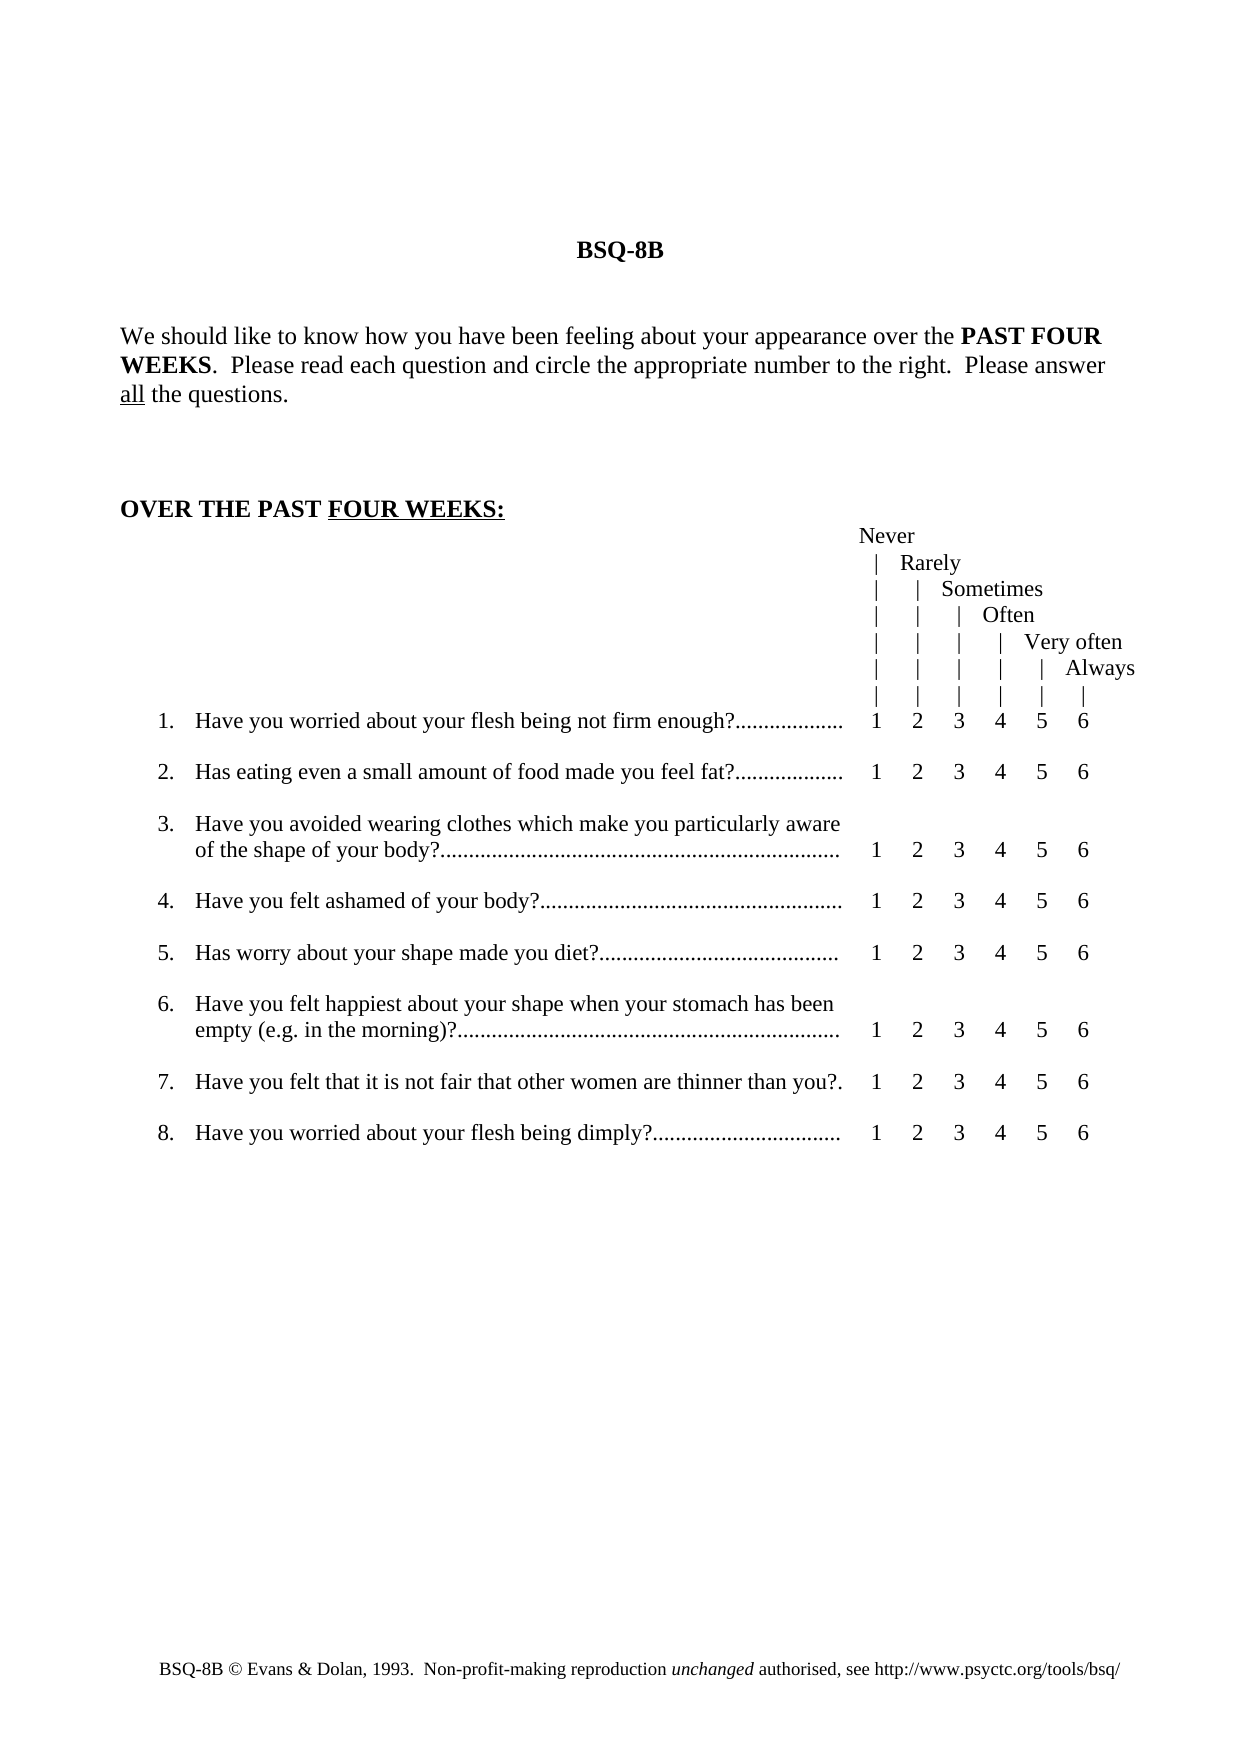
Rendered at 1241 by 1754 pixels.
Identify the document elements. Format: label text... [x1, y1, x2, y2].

table_cell 4. [154, 888, 192, 939]
table_cell 2 [897, 707, 938, 758]
table_cell Very often [1021, 628, 1144, 654]
table_header Never [856, 523, 1104, 549]
table_cell 2 [897, 990, 938, 1068]
table_cell [1104, 990, 1144, 1068]
table_cell 4 [980, 810, 1021, 887]
table_cell 6 [1062, 810, 1104, 887]
table_cell | [1021, 681, 1062, 707]
table_cell [1104, 707, 1144, 758]
table_cell 6 [1062, 1068, 1104, 1119]
table_cell 3 [938, 888, 979, 939]
table_cell 6 [1062, 1119, 1104, 1171]
table_cell | [980, 628, 1021, 654]
table_cell 4 [980, 1119, 1021, 1171]
table_cell [1104, 549, 1144, 575]
table_cell [1104, 575, 1144, 602]
table_cell 4 [980, 990, 1021, 1068]
table_cell Have you avoided wearing clothes which make you particularly aware of the shape of your body?...................................................................... [192, 810, 856, 887]
table_cell [154, 549, 192, 575]
table_cell | [897, 681, 938, 707]
table_cell 1 [856, 888, 897, 939]
table_cell | [1021, 654, 1062, 681]
table_cell 2 [897, 810, 938, 887]
table_cell | [1062, 681, 1104, 707]
table_cell [192, 575, 856, 602]
table_cell 3 [938, 1068, 979, 1119]
table_cell [192, 549, 856, 575]
table_cell Have you felt that it is not fair that other women are thinner than you?. [192, 1068, 856, 1119]
table_cell 5 [1021, 939, 1062, 990]
table_cell 5. [154, 939, 192, 990]
table_cell 7. [154, 1068, 192, 1119]
table_cell 6 [1062, 707, 1104, 758]
table_cell Have you felt happiest about your shape when your stomach has been empty (e.g. in the morning)?................................................................... [192, 990, 856, 1068]
table_cell Rarely [897, 549, 1104, 575]
table_cell [154, 681, 192, 707]
table_cell 1 [856, 1119, 897, 1171]
table_cell [1104, 810, 1144, 887]
table_cell [1104, 758, 1144, 810]
table_cell Has eating even a small amount of food made you feel fat?................... [192, 758, 856, 810]
table_cell 1 [856, 990, 897, 1068]
table_cell Often [980, 602, 1104, 628]
table_cell 2 [897, 1068, 938, 1119]
table_cell Sometimes [938, 575, 1104, 602]
table_cell 6 [1062, 758, 1104, 810]
table_cell | [897, 602, 938, 628]
table_cell 2. [154, 758, 192, 810]
table_cell 4 [980, 707, 1021, 758]
table_cell 5 [1021, 758, 1062, 810]
table_cell | [897, 654, 938, 681]
table_cell [1104, 1068, 1144, 1119]
table_cell Have you felt ashamed of your body?..................................................... [192, 888, 856, 939]
table_cell [154, 654, 192, 681]
table_cell 2 [897, 939, 938, 990]
table_cell 1 [856, 707, 897, 758]
table_cell 3 [938, 939, 979, 990]
table_cell | [897, 575, 938, 602]
table_cell [192, 654, 856, 681]
table_header [154, 523, 192, 549]
table_cell 1. [154, 707, 192, 758]
table_cell | [938, 602, 979, 628]
table_cell Have you worried about your flesh being not firm enough?................... [192, 707, 856, 758]
table_cell | [980, 681, 1021, 707]
table_cell [1104, 602, 1144, 628]
table_cell 3 [938, 990, 979, 1068]
table_cell 4 [980, 888, 1021, 939]
table_cell Have you worried about your flesh being dimply?................................. [192, 1119, 856, 1171]
table_cell 6. [154, 990, 192, 1068]
table_cell [192, 602, 856, 628]
text We should like to know how you have been feeling about your appearance over the PAST FOUR WEEKS. Please read each question and circle the appropriate number to the right. Please answer all the questions. [120, 321, 1120, 407]
table_cell 5 [1021, 707, 1062, 758]
table_cell 5 [1021, 1068, 1062, 1119]
table_cell | [980, 654, 1021, 681]
table_cell 3 [938, 1119, 979, 1171]
table_cell 6 [1062, 990, 1104, 1068]
table_cell 1 [856, 1068, 897, 1119]
table_cell [1104, 939, 1144, 990]
table_cell 3 [938, 707, 979, 758]
table_cell Always [1062, 654, 1144, 681]
table_cell | [856, 575, 897, 602]
table_header [1104, 523, 1144, 549]
table_cell 3 [938, 758, 979, 810]
table_cell | [938, 681, 979, 707]
table_cell 4 [980, 939, 1021, 990]
table_cell 1 [856, 939, 897, 990]
table_cell 6 [1062, 888, 1104, 939]
table_cell 4 [980, 1068, 1021, 1119]
text OVER THE PAST FOUR WEEKS: [120, 494, 1120, 522]
table_cell | [938, 654, 979, 681]
table_cell 5 [1021, 990, 1062, 1068]
table_cell [1104, 888, 1144, 939]
table_cell 5 [1021, 1119, 1062, 1171]
table_cell | [938, 628, 979, 654]
table_cell [1104, 1119, 1144, 1171]
table_cell 3. [154, 810, 192, 887]
table_header [192, 523, 856, 549]
table_cell | [856, 549, 897, 575]
table_cell | [897, 628, 938, 654]
table_cell [154, 575, 192, 602]
table_cell [154, 628, 192, 654]
table_cell [192, 681, 856, 707]
table_cell | [856, 654, 897, 681]
table_cell 1 [856, 758, 897, 810]
table_cell 5 [1021, 810, 1062, 887]
table_cell | [856, 681, 897, 707]
table_cell 6 [1062, 939, 1104, 990]
table_cell 2 [897, 888, 938, 939]
table_cell 3 [938, 810, 979, 887]
table_cell Has worry about your shape made you diet?.......................................... [192, 939, 856, 990]
table_cell 2 [897, 1119, 938, 1171]
text BSQ-8B [120, 235, 1120, 264]
table_cell 4 [980, 758, 1021, 810]
table_cell 1 [856, 810, 897, 887]
table_cell [1104, 681, 1144, 707]
table_cell | [856, 628, 897, 654]
table_cell [154, 602, 192, 628]
table_cell 2 [897, 758, 938, 810]
table_cell | [856, 602, 897, 628]
table_cell 5 [1021, 888, 1062, 939]
table_cell [192, 628, 856, 654]
table_cell 8. [154, 1119, 192, 1171]
